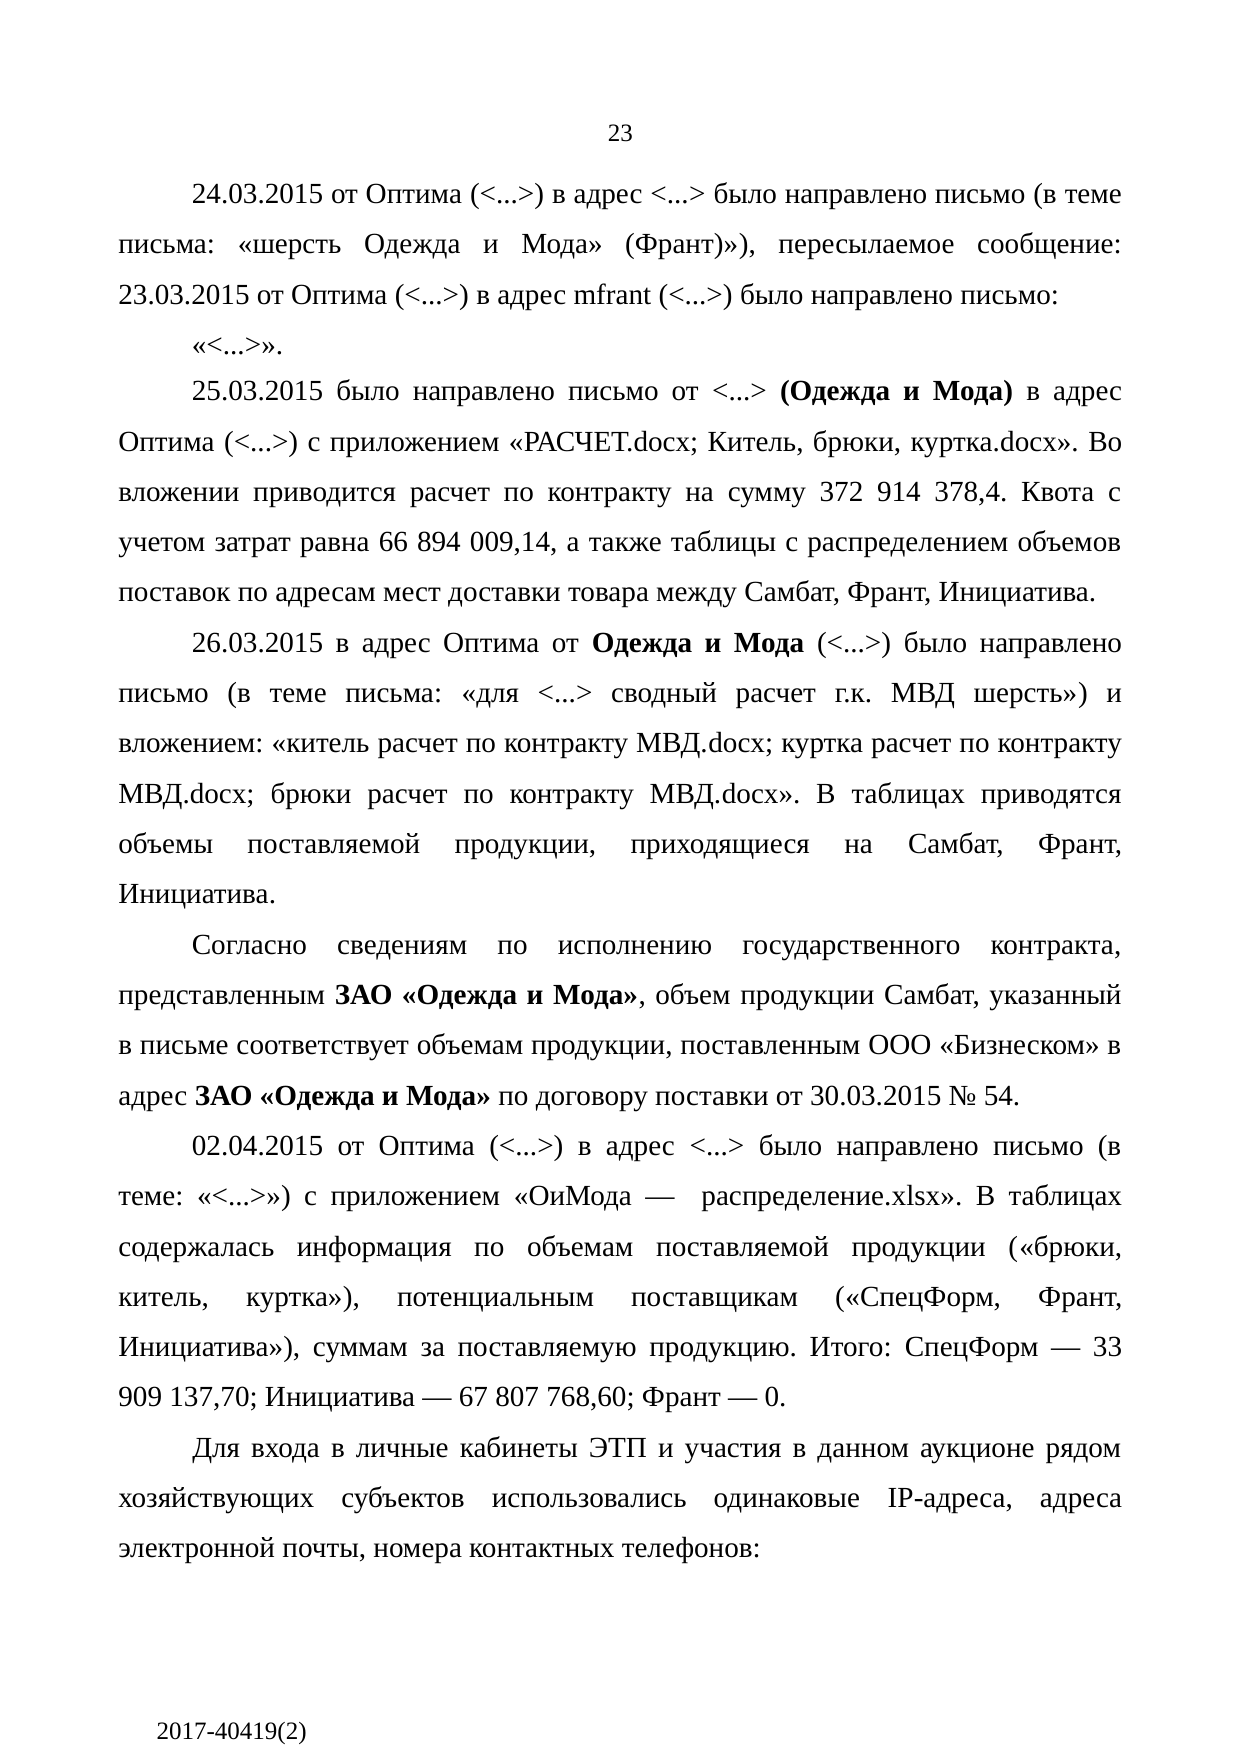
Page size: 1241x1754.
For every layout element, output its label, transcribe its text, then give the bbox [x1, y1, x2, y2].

text 25.03.2015 было направлено письмо от <...> (Одежда и Мода) в адрес Оптима (<...>) с приложением «РАСЧЕТ.docx; Китель, брюки, куртка.docx». Во вложении приводится расчет по контракту на сумму 372 914 378,4. Квота с учетом затрат равна 66 894 009,14, а также таблицы с распределением объемов поставок по адресам мест доставки товара между Самбат, Франт, Инициатива. [118, 373, 1122, 608]
text «<...>». [118, 327, 1122, 361]
text 26.03.2015 в адрес Оптима от Одежда и Мода (<...>) было направлено письмо (в теме письма: «для <...> сводный расчет г.к. МВД шерсть») и вложением: «китель расчет по контракту МВД.docx; куртка расчет по контракту МВД.docx; брюки расчет по контракту МВД.docx». В таблицах приводятся объемы поставляемой продукции, приходящиеся на Самбат, Франт, Инициатива. [118, 625, 1122, 910]
text 02.04.2015 от Оптима (<...>) в адрес <...> было направлено письмо (в теме: «<...>») с приложением «ОиМода — распределение.xlsx». В таблицах содержалась информация по объемам поставляемой продукции («брюки, китель, куртка»), потенциальным поставщикам («СпецФорм, Франт, Инициатива»), суммам за поставляемую продукцию. Итого: СпецФорм — 33 909 137,70; Инициатива — 67 807 768,60; Франт — 0. [118, 1128, 1122, 1413]
text Для входа в личные кабинеты ЭТП и участия в данном аукционе рядом хозяйствующих субъектов использовались одинаковые IP-адреса, адреса электронной почты, номера контактных телефонов: [118, 1430, 1122, 1564]
text 24.03.2015 от Оптима (<...>) в адрес <...> было направлено письмо (в теме письма: «шерсть Одежда и Мода» (Франт)»), пересылаемое сообщение: 23.03.2015 от Оптима (<...>) в адрес mfrant (<...>) было направлено письмо: [118, 176, 1122, 311]
text Согласно сведениям по исполнению государственного контракта, представленным ЗАО «Одежда и Мода», объем продукции Самбат, указанный в письме соответствует объемам продукции, поставленным ООО «Бизнеском» в адрес ЗАО «Одежда и Мода» по договору поставки от 30.03.2015 № 54. [118, 927, 1122, 1111]
